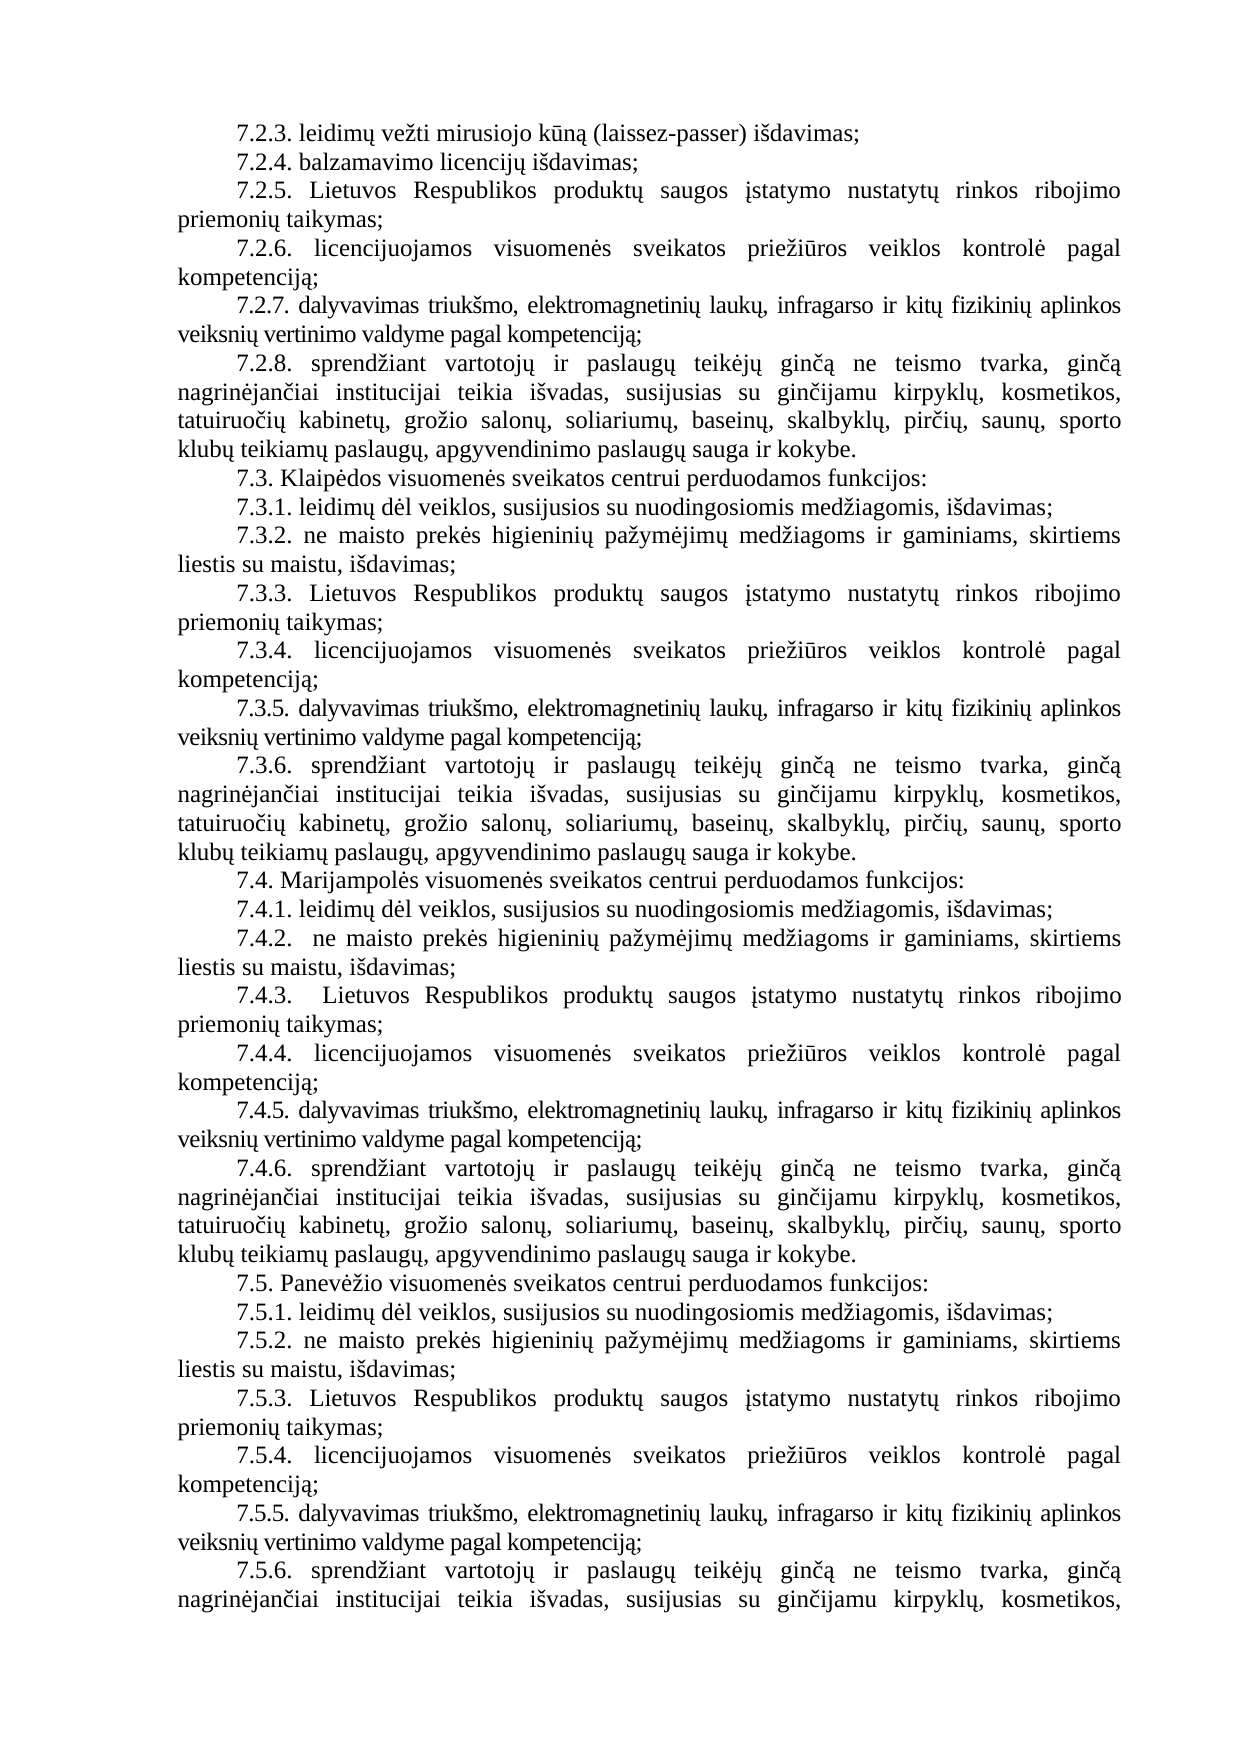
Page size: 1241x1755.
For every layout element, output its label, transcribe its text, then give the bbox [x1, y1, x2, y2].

text 7.2.7. dalyvavimas triukšmo, elektromagnetinių laukų, infragarso ir kitų fizikinių aplinkos veiksnių vertinimo valdyme pagal kompetenciją; [177, 291, 1122, 348]
text 7.3.1. leidimų dėl veiklos, susijusios su nuodingosiomis medžiagomis, išdavimas; [177, 492, 1122, 521]
text 7.2.3. leidimų vežti mirusiojo kūną (laissez-passer) išdavimas; [177, 118, 1122, 147]
text 7.3.2. ne maisto prekės higieninių pažymėjimų medžiagoms ir gaminiams, skirtiems liestis su maistu, išdavimas; [177, 521, 1122, 578]
text 7.4.1. leidimų dėl veiklos, susijusios su nuodingosiomis medžiagomis, išdavimas; [177, 894, 1122, 923]
text 7.4.2. ne maisto prekės higieninių pažymėjimų medžiagoms ir gaminiams, skirtiems liestis su maistu, išdavimas; [177, 923, 1122, 981]
text 7.3.4. licencijuojamos visuomenės sveikatos priežiūros veiklos kontrolė pagal kompetenciją; [177, 636, 1122, 693]
text 7.2.8. sprendžiant vartotojų ir paslaugų teikėjų ginčą ne teismo tvarka, ginčą nagrinėjančiai institucijai teikia išvadas, susijusias su ginčijamu kirpyklų, kosmetikos, tatuiruočių kabinetų, grožio salonų, soliariumų, baseinų, skalbyklų, pirčių, saunų, sporto klubų teikiamų paslaugų, apgyvendinimo paslaugų sauga ir kokybe. [177, 348, 1122, 463]
text 7.2.4. balzamavimo licencijų išdavimas; [177, 147, 1122, 176]
text 7.5.5. dalyvavimas triukšmo, elektromagnetinių laukų, infragarso ir kitų fizikinių aplinkos veiksnių vertinimo valdyme pagal kompetenciją; [177, 1498, 1122, 1556]
text 7.3. Klaipėdos visuomenės sveikatos centrui perduodamos funkcijos: [177, 463, 1122, 492]
text 7.5.1. leidimų dėl veiklos, susijusios su nuodingosiomis medžiagomis, išdavimas; [177, 1297, 1122, 1326]
text 7.5.3. Lietuvos Respublikos produktų saugos įstatymo nustatytų rinkos ribojimo priemonių taikymas; [177, 1383, 1122, 1441]
text 7.5.4. licencijuojamos visuomenės sveikatos priežiūros veiklos kontrolė pagal kompetenciją; [177, 1441, 1122, 1498]
text 7.4.6. sprendžiant vartotojų ir paslaugų teikėjų ginčą ne teismo tvarka, ginčą nagrinėjančiai institucijai teikia išvadas, susijusias su ginčijamu kirpyklų, kosmetikos, tatuiruočių kabinetų, grožio salonų, soliariumų, baseinų, skalbyklų, pirčių, saunų, sporto klubų teikiamų paslaugų, apgyvendinimo paslaugų sauga ir kokybe. [177, 1153, 1122, 1268]
text 7.5.6. sprendžiant vartotojų ir paslaugų teikėjų ginčą ne teismo tvarka, ginčą nagrinėjančiai institucijai teikia išvadas, susijusias su ginčijamu kirpyklų, kosmetikos, [177, 1556, 1122, 1613]
text 7.4. Marijampolės visuomenės sveikatos centrui perduodamos funkcijos: [177, 866, 1122, 894]
text 7.2.6. licencijuojamos visuomenės sveikatos priežiūros veiklos kontrolė pagal kompetenciją; [177, 233, 1122, 291]
text 7.2.5. Lietuvos Respublikos produktų saugos įstatymo nustatytų rinkos ribojimo priemonių taikymas; [177, 176, 1122, 233]
text 7.4.3. Lietuvos Respublikos produktų saugos įstatymo nustatytų rinkos ribojimo priemonių taikymas; [177, 981, 1122, 1038]
text 7.4.5. dalyvavimas triukšmo, elektromagnetinių laukų, infragarso ir kitų fizikinių aplinkos veiksnių vertinimo valdyme pagal kompetenciją; [177, 1096, 1122, 1153]
text 7.3.3. Lietuvos Respublikos produktų saugos įstatymo nustatytų rinkos ribojimo priemonių taikymas; [177, 578, 1122, 636]
text 7.4.4. licencijuojamos visuomenės sveikatos priežiūros veiklos kontrolė pagal kompetenciją; [177, 1038, 1122, 1096]
text 7.5.2. ne maisto prekės higieninių pažymėjimų medžiagoms ir gaminiams, skirtiems liestis su maistu, išdavimas; [177, 1326, 1122, 1383]
text 7.5. Panevėžio visuomenės sveikatos centrui perduodamos funkcijos: [177, 1268, 1122, 1297]
text 7.3.5. dalyvavimas triukšmo, elektromagnetinių laukų, infragarso ir kitų fizikinių aplinkos veiksnių vertinimo valdyme pagal kompetenciją; [177, 693, 1122, 751]
text 7.3.6. sprendžiant vartotojų ir paslaugų teikėjų ginčą ne teismo tvarka, ginčą nagrinėjančiai institucijai teikia išvadas, susijusias su ginčijamu kirpyklų, kosmetikos, tatuiruočių kabinetų, grožio salonų, soliariumų, baseinų, skalbyklų, pirčių, saunų, sporto klubų teikiamų paslaugų, apgyvendinimo paslaugų sauga ir kokybe. [177, 751, 1122, 866]
